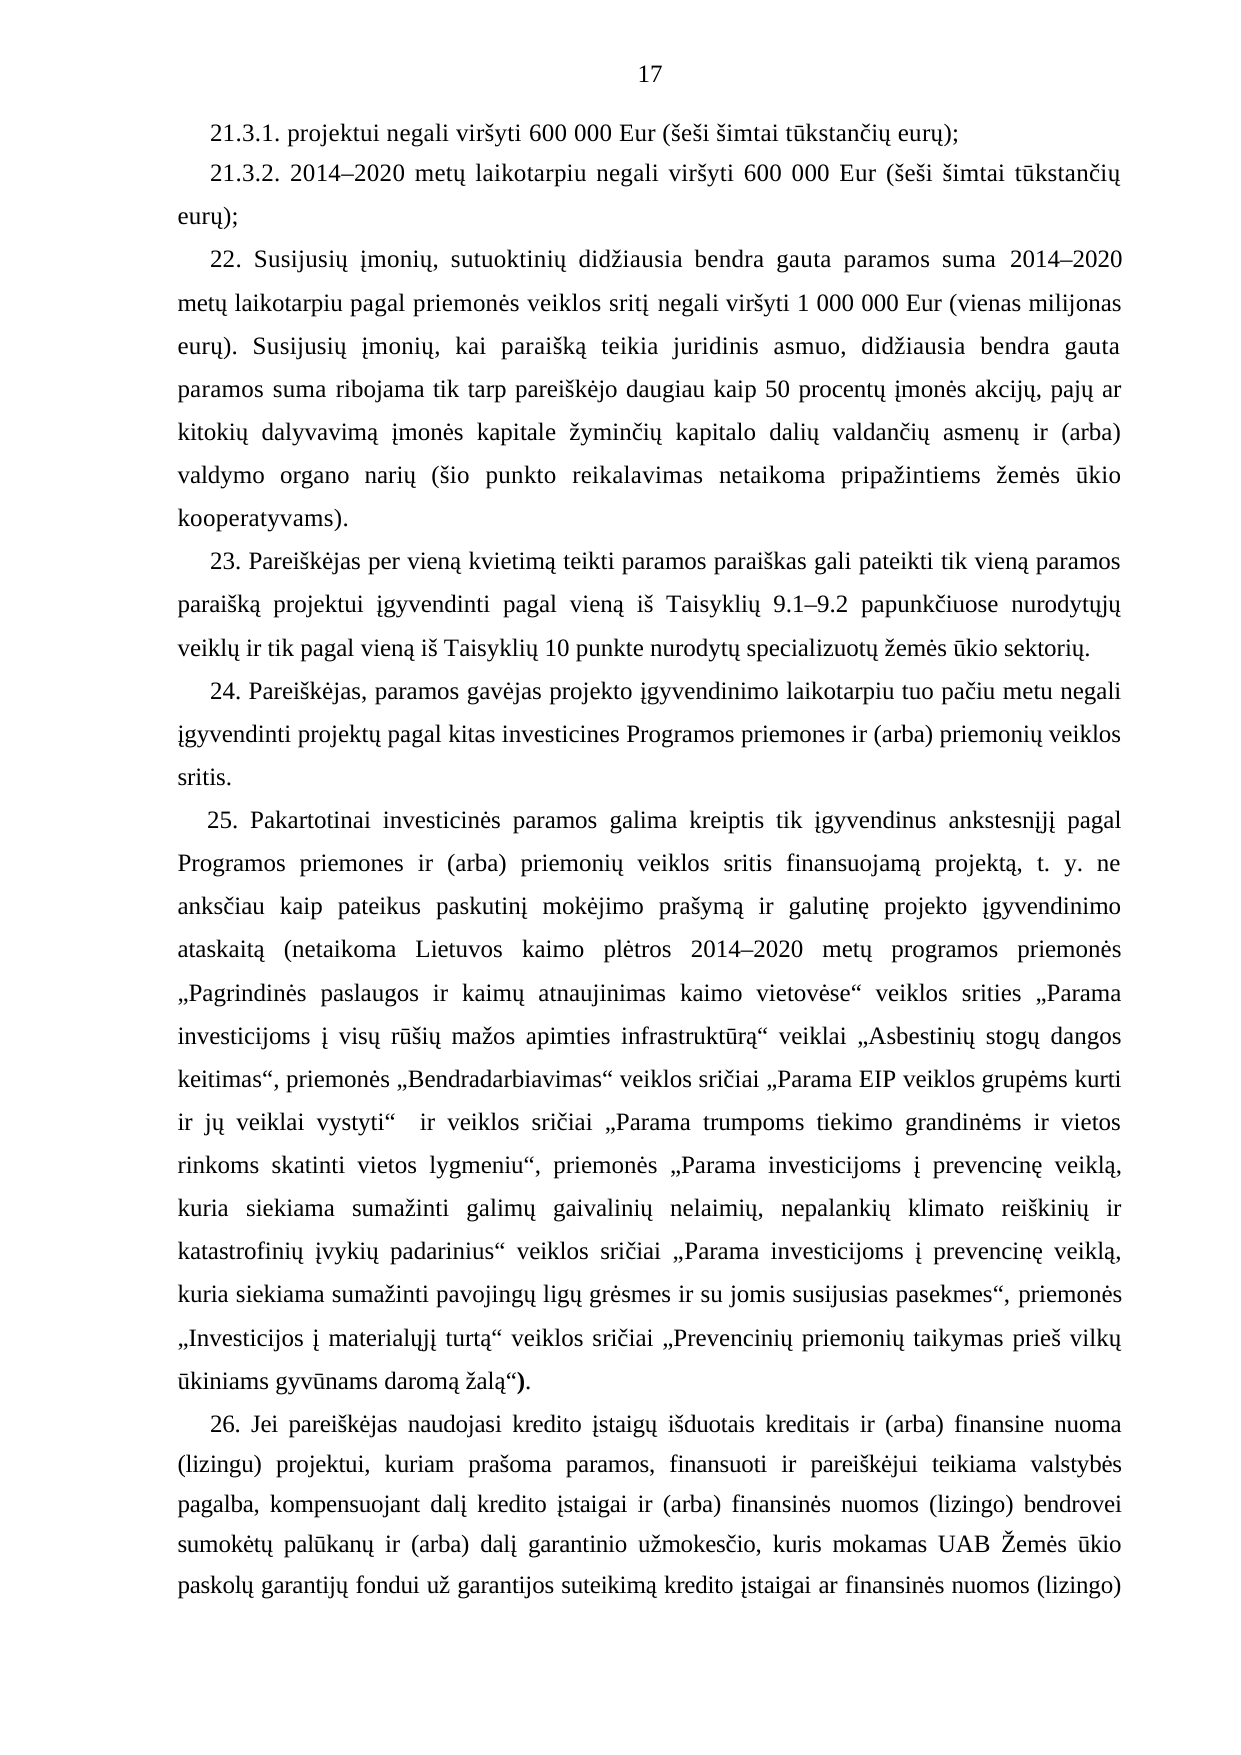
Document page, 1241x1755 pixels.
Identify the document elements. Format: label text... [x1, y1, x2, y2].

text 22. Susijusių įmonių, sutuoktinių didžiausia bendra gauta paramos suma 2014–2020 metų laikotarpiu pagal priemonės veiklos sritį negali viršyti 1 000 000 Eur (vienas milijonas eurų). Susijusių įmonių, kai paraišką teikia juridinis asmuo, didžiausia bendra gauta paramos suma ribojama tik tarp pareiškėjo daugiau kaip 50 procentų įmonės akcijų, pajų ar kitokių dalyvavimą įmonės kapitale žyminčių kapitalo dalių valdančių asmenų ir (arba) valdymo organo narių (šio punkto reikalavimas netaikoma pripažintiems žemės ūkio kooperatyvams). [177, 244, 1122, 532]
text 21.3.1. projektui negali viršyti 600 000 Eur (šeši šimtai tūkstančių eurų); [177, 118, 1122, 147]
text 23. Pareiškėjas per vieną kvietimą teikti paramos paraiškas gali pateikti tik vieną paramos paraišką projektui įgyvendinti pagal vieną iš Taisyklių 9.1–9.2 papunkčiuose nurodytųjų veiklų ir tik pagal vieną iš Taisyklių 10 punkte nurodytų specializuotų žemės ūkio sektorių. [177, 546, 1122, 661]
text 21.3.2. 2014–2020 metų laikotarpiu negali viršyti 600 000 Eur (šeši šimtai tūkstančių eurų); [177, 158, 1122, 230]
text 26. Jei pareiškėjas naudojasi kredito įstaigų išduotais kreditais ir (arba) finansine nuoma (lizingu) projektui, kuriam prašoma paramos, finansuoti ir pareiškėjui teikiama valstybės pagalba, kompensuojant dalį kredito įstaigai ir (arba) finansinės nuomos (lizingo) bendrovei sumokėtų palūkanų ir (arba) dalį garantinio užmokesčio, kuris mokamas UAB Žemės ūkio paskolų garantijų fondui už garantijos suteikimą kredito įstaigai ar finansinės nuomos (lizingo) [177, 1409, 1122, 1598]
text 25. Pakartotinai investicinės paramos galima kreiptis tik įgyvendinus ankstesnįjį pagal Programos priemones ir (arba) priemonių veiklos sritis finansuojamą projektą, t. y. ne anksčiau kaip pateikus paskutinį mokėjimo prašymą ir galutinę projekto įgyvendinimo ataskaitą (netaikoma Lietuvos kaimo plėtros 2014–2020 metų programos priemonės „Pagrindinės paslaugos ir kaimų atnaujinimas kaimo vietovėse“ veiklos srities „Parama investicijoms į visų rūšių mažos apimties infrastruktūrą“ veiklai „Asbestinių stogų dangos keitimas“, priemonės „Bendradarbiavimas“ veiklos sričiai „Parama EIP veiklos grupėms kurti ir jų veiklai vystyti“ ir veiklos sričiai „Parama trumpoms tiekimo grandinėms ir vietos rinkoms skatinti vietos lygmeniu“, priemonės „Parama investicijoms į prevencinę veiklą, kuria siekiama sumažinti galimų gaivalinių nelaimių, nepalankių klimato reiškinių ir katastrofinių įvykių padarinius“ veiklos sričiai „Parama investicijoms į prevencinę veiklą, kuria siekiama sumažinti pavojingų ligų grėsmes ir su jomis susijusias pasekmes“, priemonės „Investicijos į materialųjį turtą“ veiklos sričiai „Prevencinių priemonių taikymas prieš vilkų ūkiniams gyvūnams daromą žalą“). [177, 805, 1122, 1394]
text 24. Pareiškėjas, paramos gavėjas projekto įgyvendinimo laikotarpiu tuo pačiu metu negali įgyvendinti projektų pagal kitas investicines Programos priemones ir (arba) priemonių veiklos sritis. [177, 676, 1122, 791]
